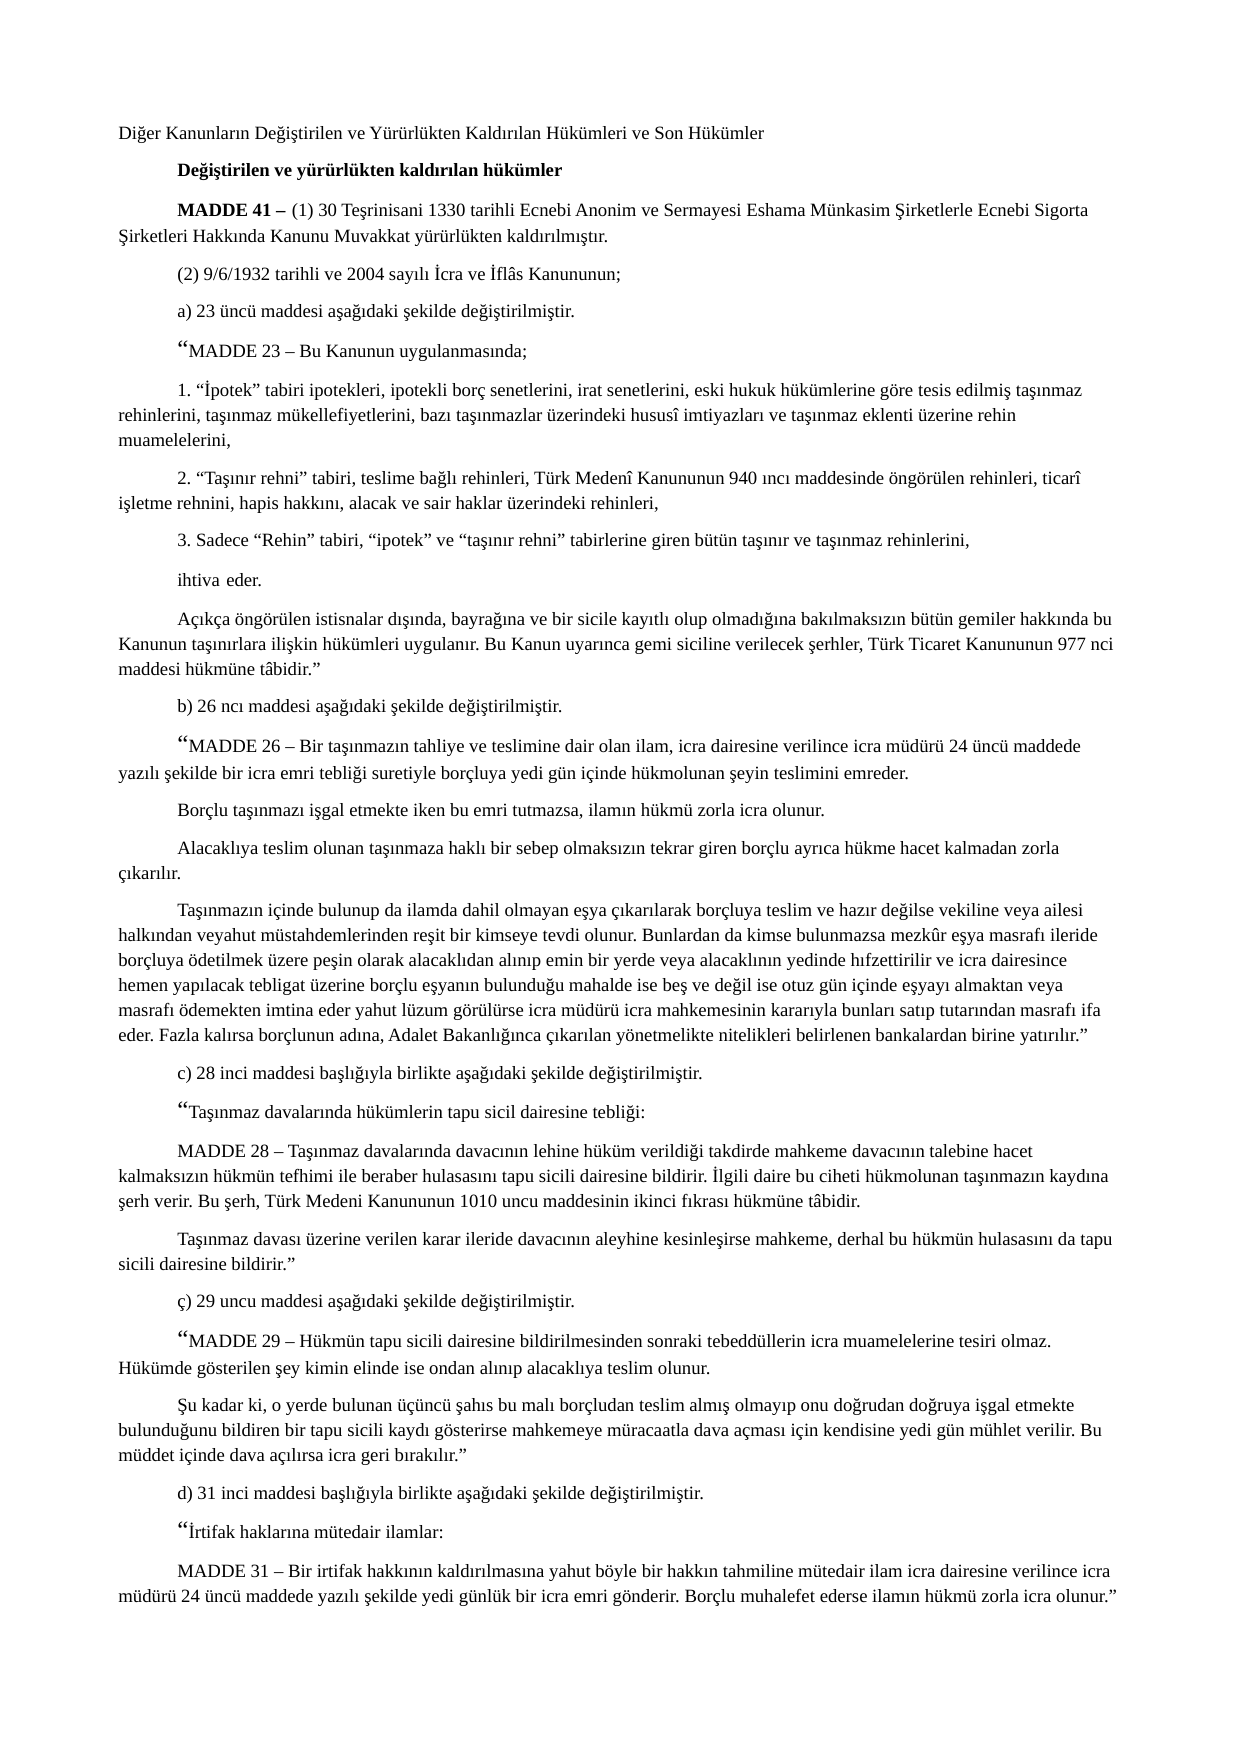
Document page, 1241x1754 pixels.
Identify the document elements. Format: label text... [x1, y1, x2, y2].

text 1. “İpotek” tabiri ipotekleri, ipotekli borç senetlerini, irat senetlerini, eski hukuk hükümlerine göre tesis edilmiş taşınmaz rehinlerini, taşınmaz mükellefiyetlerini, bazı taşınmazlar üzerindeki hususî imtiyazları ve taşınmaz eklenti üzerine rehin muamelelerini, [118, 376, 1122, 451]
text Açıkça öngörülen istisnalar dışında, bayrağına ve bir sicile kayıtlı olup olmadığına bakılmaksızın bütün gemiler hakkında bu Kanunun taşınırlara ilişkin hükümleri uygulanır. Bu Kanun uyarınca gemi siciline verilecek şerhler, Türk Ticaret Kanununun 977 nci maddesi hükmüne tâbidir.” [118, 604, 1122, 679]
text MADDE 41 – (1) 30 Teşrinisani 1330 tarihli Ecnebi Anonim ve Sermayesi Eshama Münkasim Şirketlerle Ecnebi Sigorta Şirketleri Hakkında Kanunu Muvakkat yürürlükten kaldırılmıştır. [118, 193, 1122, 247]
text “MADDE 29 – Hükmün tapu sicili dairesine bildirilmesinden sonraki tebeddüllerin icra muamelelerine tesiri olmaz. Hükümde gösterilen şey kimin elinde ise ondan alınıp alacaklıya teslim olunur. [118, 1324, 1122, 1378]
text ihtiva eder. [118, 563, 1122, 592]
text Değiştirilen ve yürürlükten kaldırılan hükümler [118, 156, 1122, 181]
text Taşınmaz davası üzerine verilen karar ileride davacının aleyhine kesinleşirse mahkeme, derhal bu hükmün hulasasını da tapu sicili dairesine bildirir.” [118, 1224, 1122, 1274]
text a) 23 üncü maddesi aşağıdaki şekilde değiştirilmiştir. [118, 297, 1122, 322]
text (2) 9/6/1932 tarihli ve 2004 sayılı İcra ve İflâs Kanununun; [118, 259, 1122, 284]
text b) 26 ncı maddesi aşağıdaki şekilde değiştirilmiştir. [118, 692, 1122, 717]
text Diğer Kanunların Değiştirilen ve Yürürlükten Kaldırılan Hükümleri ve Son Hükümler [118, 118, 1122, 143]
text c) 28 inci maddesi başlığıyla birlikte aşağıdaki şekilde değiştirilmiştir. [118, 1058, 1122, 1083]
text “İrtifak haklarına mütedair ilamlar: [118, 1516, 1122, 1544]
text ç) 29 uncu maddesi aşağıdaki şekilde değiştirilmiştir. [118, 1287, 1122, 1312]
text d) 31 inci maddesi başlığıyla birlikte aşağıdaki şekilde değiştirilmiştir. [118, 1478, 1122, 1503]
text Taşınmazın içinde bulunup da ilamda dahil olmayan eşya çıkarılarak borçluya teslim ve hazır değilse vekiline veya ailesi halkından veyahut müstahdemlerinden reşit bir kimseye tevdi olunur. Bunlardan da kimse bulunmazsa mezkûr eşya masrafı ileride borçluya ödetilmek üzere peşin olarak alacaklıdan alınıp emin bir yerde veya alacaklının yedinde hıfzettirilir ve icra dairesince hemen yapılacak tebligat üzerine borçlu eşyanın bulunduğu mahalde ise beş ve değil ise otuz gün içinde eşyayı almaktan veya masrafı ödemekten imtina eder yahut lüzum görülürse icra müdürü icra mahkemesinin kararıyla bunları satıp tutarından masrafı ifa eder. Fazla kalırsa borçlunun adına, Adalet Bakanlığınca çıkarılan yönetmelikte nitelikleri belirlenen bankalardan birine yatırılır.” [118, 896, 1122, 1046]
text Borçlu taşınmazı işgal etmekte iken bu emri tutmazsa, ilamın hükmü zorla icra olunur. [118, 796, 1122, 821]
text MADDE 31 – Bir irtifak hakkının kaldırılmasına yahut böyle bir hakkın tahmiline mütedair ilam icra dairesine verilince icra müdürü 24 üncü maddede yazılı şekilde yedi günlük bir icra emri gönderir. Borçlu muhalefet ederse ilamın hükmü zorla icra olunur.” [118, 1557, 1122, 1607]
text “MADDE 23 – Bu Kanunun uygulanmasında; [118, 334, 1122, 363]
text 3. Sadece “Rehin” tabiri, “ipotek” ve “taşınır rehni” tabirlerine giren bütün taşınır ve taşınmaz rehinlerini, [118, 526, 1122, 551]
text Şu kadar ki, o yerde bulunan üçüncü şahıs bu malı borçludan teslim almış olmayıp onu doğrudan doğruya işgal etmekte bulunduğunu bildiren bir tapu sicili kaydı gösterirse mahkemeye müracaatla dava açması için kendisine yedi gün mühlet verilir. Bu müddet içinde dava açılırsa icra geri bırakılır.” [118, 1391, 1122, 1466]
text MADDE 28 – Taşınmaz davalarında davacının lehine hüküm verildiği takdirde mahkeme davacının talebine hacet kalmaksızın hükmün tefhimi ile beraber hulasasını tapu sicili dairesine bildirir. İlgili daire bu ciheti hükmolunan taşınmazın kaydına şerh verir. Bu şerh, Türk Medeni Kanununun 1010 uncu maddesinin ikinci fıkrası hükmüne tâbidir. [118, 1137, 1122, 1212]
text “Taşınmaz davalarında hükümlerin tapu sicil dairesine tebliği: [118, 1096, 1122, 1124]
text 2. “Taşınır rehni” tabiri, teslime bağlı rehinleri, Türk Medenî Kanununun 940 ıncı maddesinde öngörülen rehinleri, ticarî işletme rehnini, hapis hakkını, alacak ve sair haklar üzerindeki rehinleri, [118, 463, 1122, 513]
text “MADDE 26 – Bir taşınmazın tahliye ve teslimine dair olan ilam, icra dairesine verilince icra müdürü 24 üncü maddede yazılı şekilde bir icra emri tebliği suretiyle borçluya yedi gün içinde hükmolunan şeyin teslimini emreder. [118, 729, 1122, 783]
text Alacaklıya teslim olunan taşınmaza haklı bir sebep olmaksızın tekrar giren borçlu ayrıca hükme hacet kalmadan zorla çıkarılır. [118, 833, 1122, 883]
